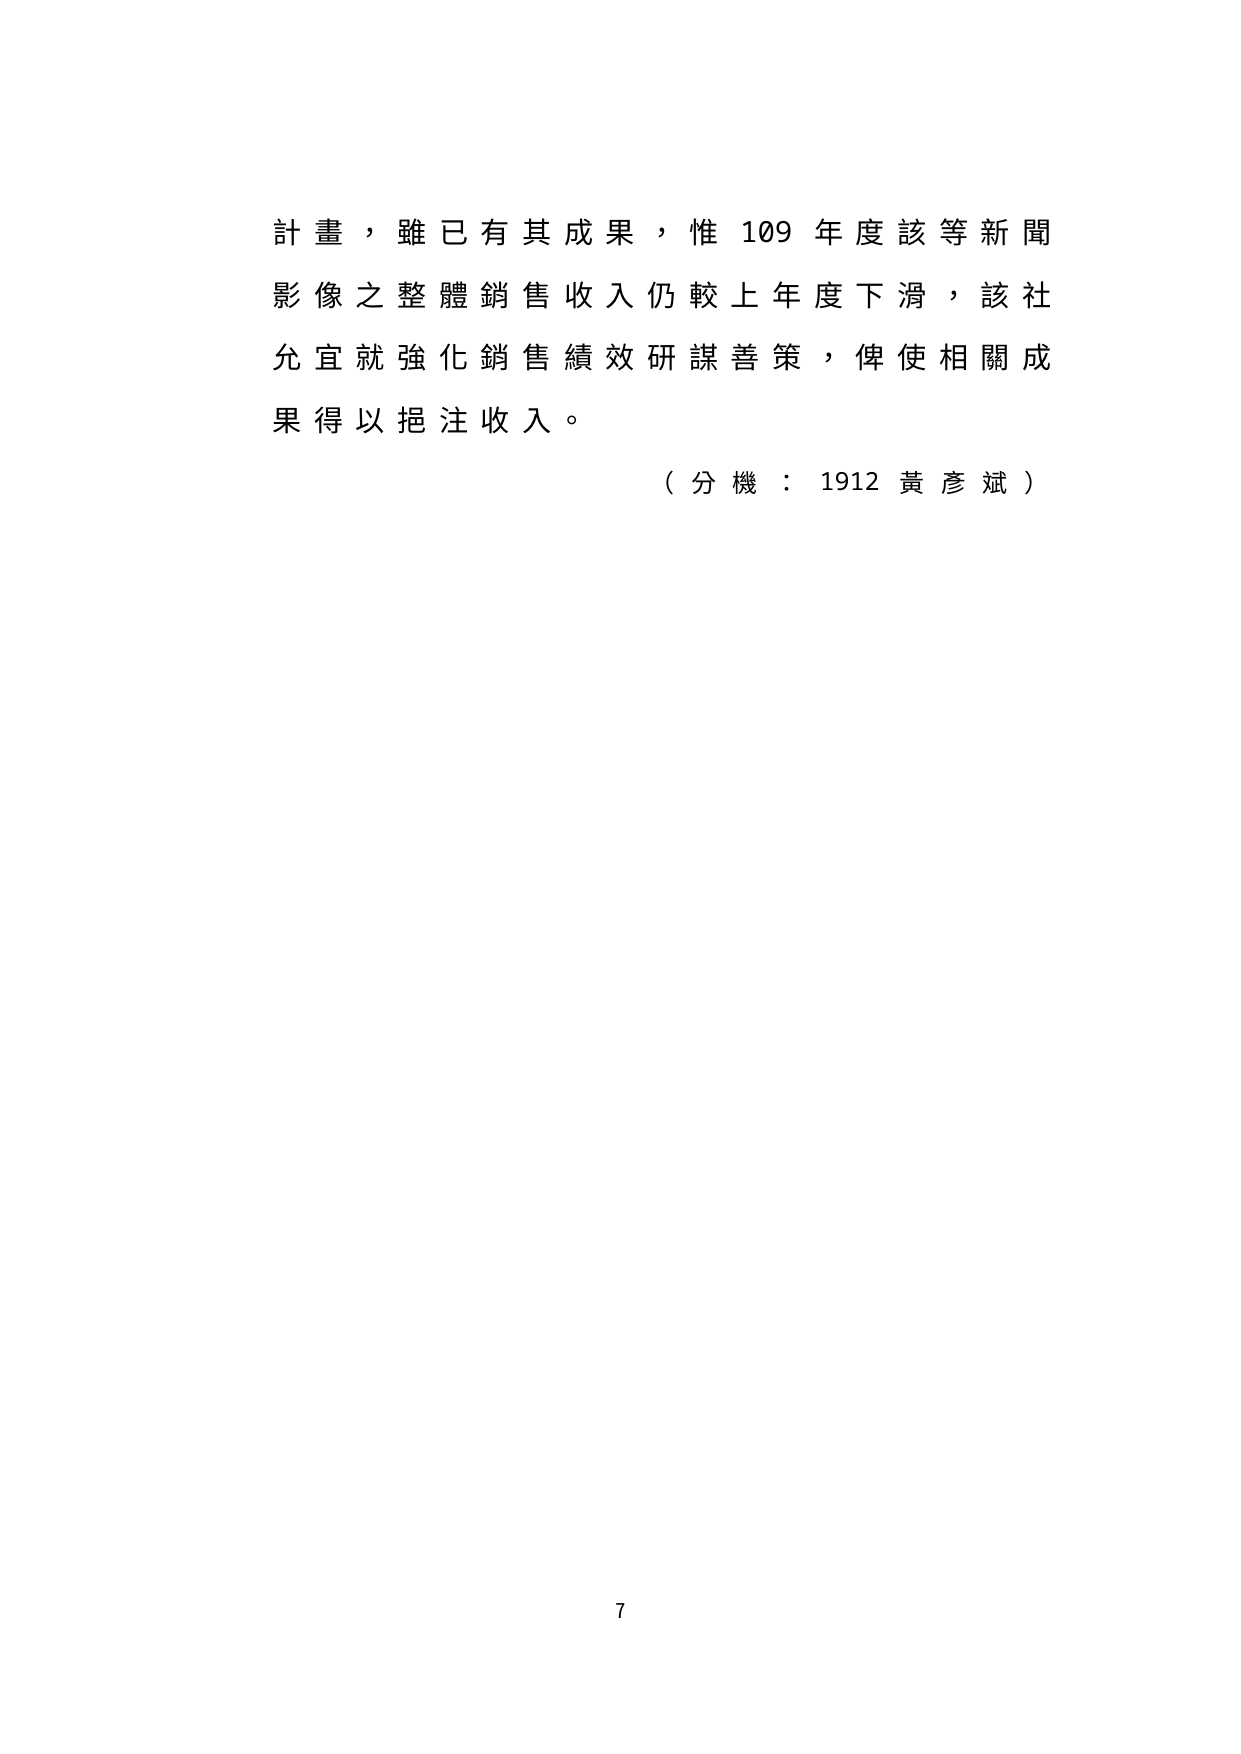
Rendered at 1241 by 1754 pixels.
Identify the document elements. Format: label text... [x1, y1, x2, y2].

text （分機：1912黃彥斌） [183, 439, 1058, 502]
text 計畫，雖已有其成果，惟109年度該等新聞影像之整體銷售收入仍較上年度下滑，該社允宜就強化銷售績效研謀善策，俾使相關成果得以挹注收入。 [242, 189, 1058, 439]
